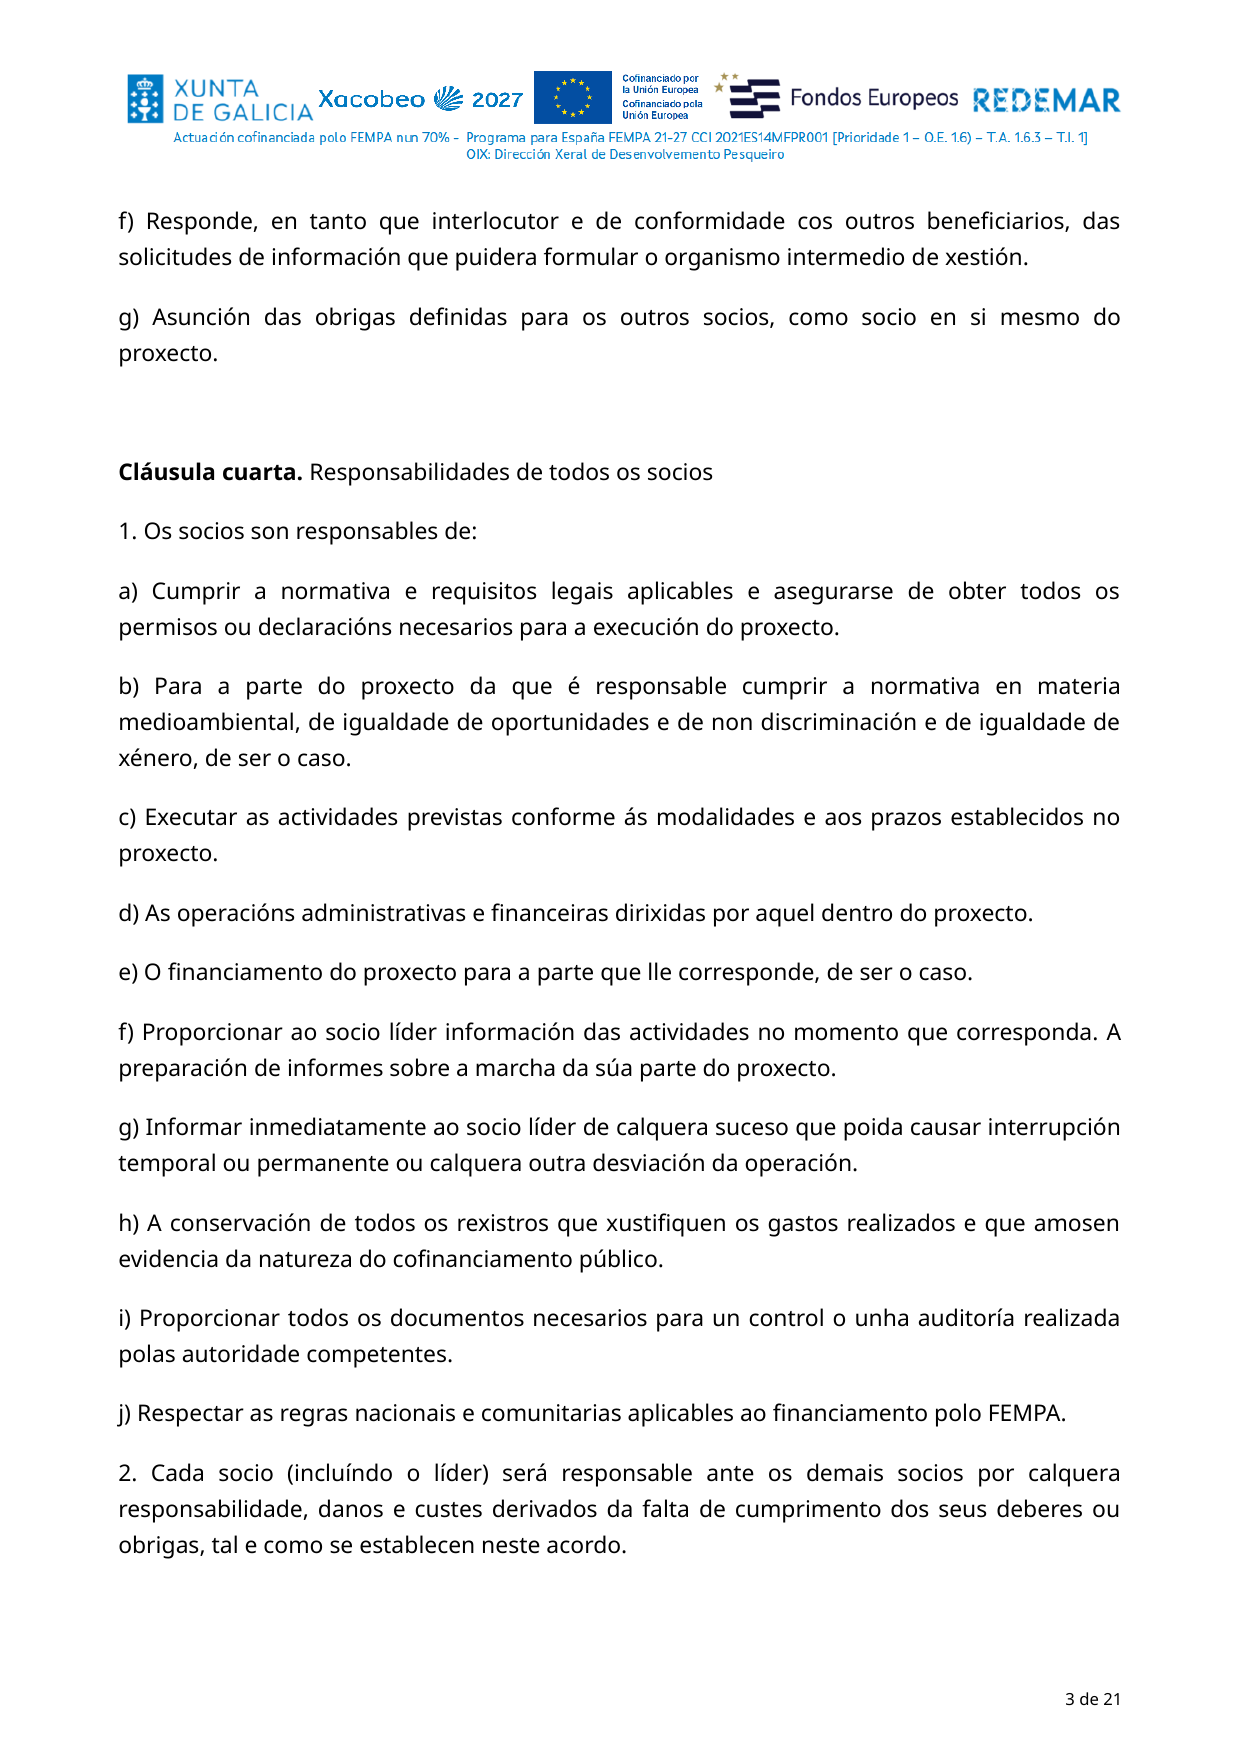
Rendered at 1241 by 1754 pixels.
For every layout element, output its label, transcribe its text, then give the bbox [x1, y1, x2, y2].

text g) Asunción das obrigas definidas para os outros socios, como socio en si mesmo do proxecto. [118, 301, 1122, 368]
text j) Respectar as regras nacionais e comunitarias aplicables ao financiamento polo FEMPA. [118, 1397, 1122, 1429]
text h) A conservación de todos os rexistros que xustifiquen os gastos realizados e que amosen evidencia da natureza do cofinanciamento público. [118, 1207, 1122, 1274]
text Cláusula cuarta. Responsabilidades de todos os socios [118, 456, 1122, 487]
text i) Proporcionar todos os documentos necesarios para un control o unha auditoría realizada polas autoridade competentes. [118, 1302, 1122, 1369]
text e) O financiamento do proxecto para a parte que lle corresponde, de ser o caso. [118, 956, 1122, 987]
text f) Responde, en tanto que interlocutor e de conformidade cos outros beneficiarios, das solicitudes de información que puidera formular o organismo intermedio de xestión. [118, 205, 1122, 272]
picture [118, 63, 1123, 164]
text a) Cumprir a normativa e requisitos legais aplicables e asegurarse de obter todos os permisos ou declaracións necesarios para a execución do proxecto. [118, 574, 1122, 642]
text d) As operacións administrativas e financeiras dirixidas por aquel dentro do proxecto. [118, 897, 1122, 928]
text 1. Os socios son responsables de: [118, 515, 1122, 546]
text c) Executar as actividades previstas conforme ás modalidades e aos prazos establecidos no proxecto. [118, 801, 1122, 868]
text 2. Cada socio (incluíndo o líder) será responsable ante os demais socios por calquera responsabilidade, danos e custes derivados da falta de cumprimento dos seus deberes ou obrigas, tal e como se establecen neste acordo. [118, 1457, 1122, 1560]
text f) Proporcionar ao socio líder información das actividades no momento que corresponda. A preparación de informes sobre a marcha da súa parte do proxecto. [118, 1016, 1122, 1083]
text b) Para a parte do proxecto da que é responsable cumprir a normativa en materia medioambiental, de igualdade de oportunidades e de non discriminación e de igualdade de xénero, de ser o caso. [118, 670, 1122, 773]
text g) Informar inmediatamente ao socio líder de calquera suceso que poida causar interrupción temporal ou permanente ou calquera outra desviación da operación. [118, 1111, 1122, 1178]
